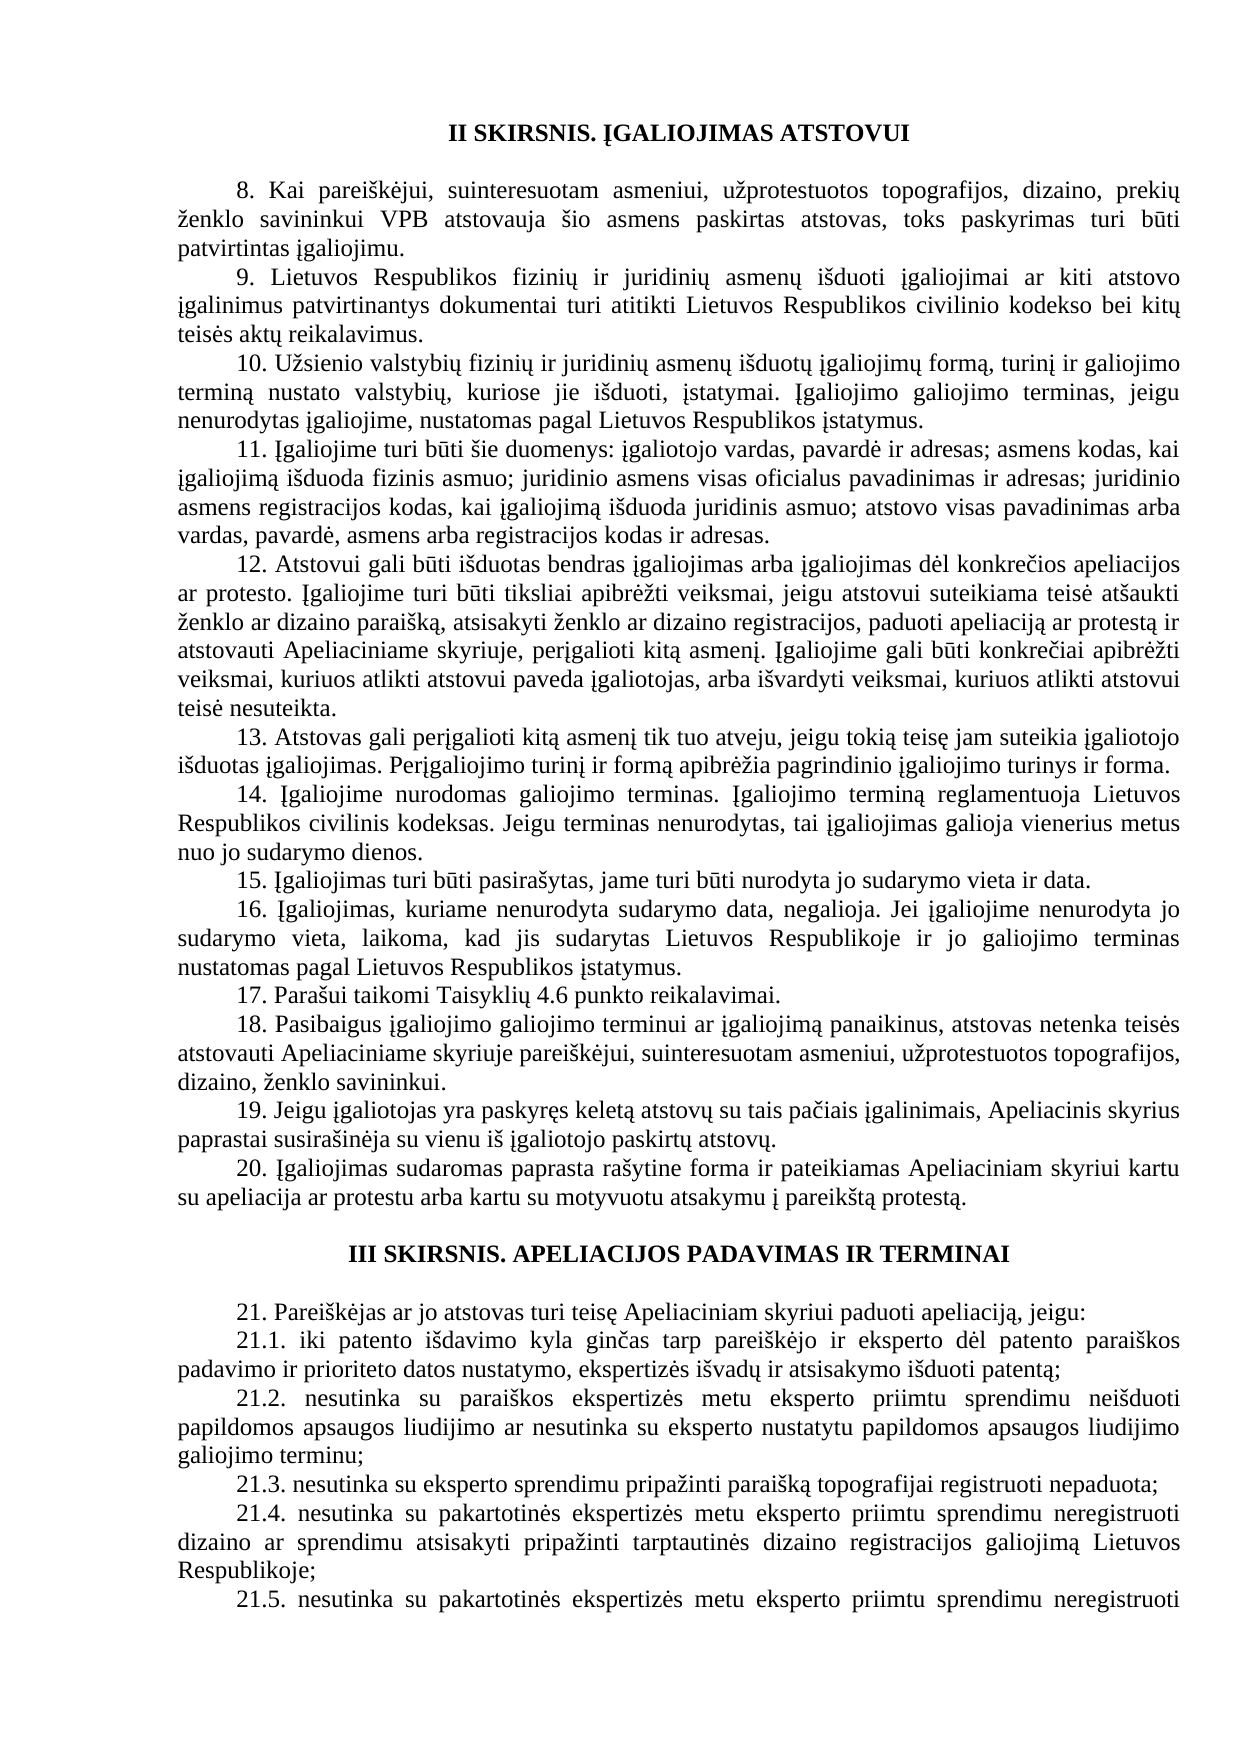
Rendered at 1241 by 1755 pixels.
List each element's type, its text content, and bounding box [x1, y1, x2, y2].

text 16. Įgaliojimas, kuriame nenurodyta sudarymo data, negalioja. Jei įgaliojime nenurodyta jo sudarymo vieta, laikoma, kad jis sudarytas Lietuvos Respublikoje ir jo galiojimo terminas nustatomas pagal Lietuvos Respublikos įstatymus. [177, 894, 1181, 981]
text 10. Užsienio valstybių fizinių ir juridinių asmenų išduotų įgaliojimų formą, turinį ir galiojimo terminą nustato valstybių, kuriose jie išduoti, įstatymai. Įgaliojimo galiojimo terminas, jeigu nenurodytas įgaliojime, nustatomas pagal Lietuvos Respublikos įstatymus. [177, 348, 1181, 434]
text 15. Įgaliojimas turi būti pasirašytas, jame turi būti nurodyta jo sudarymo vieta ir data. [177, 866, 1181, 894]
text 21.5. nesutinka su pakartotinės ekspertizės metu eksperto priimtu sprendimu neregistruoti [177, 1584, 1181, 1613]
text 9. Lietuvos Respublikos fizinių ir juridinių asmenų išduoti įgaliojimai ar kiti atstovo įgalinimus patvirtinantys dokumentai turi atitikti Lietuvos Respublikos civilinio kodekso bei kitų teisės aktų reikalavimus. [177, 262, 1181, 348]
text 21.4. nesutinka su pakartotinės ekspertizės metu eksperto priimtu sprendimu neregistruoti dizaino ar sprendimu atsisakyti pripažinti tarptautinės dizaino registracijos galiojimą Lietuvos Respublikoje; [177, 1498, 1181, 1584]
text 19. Jeigu įgaliotojas yra paskyręs keletą atstovų su tais pačiais įgalinimais, Apeliacinis skyrius paprastai susirašinėja su vienu iš įgaliotojo paskirtų atstovų. [177, 1096, 1181, 1153]
text 21.2. nesutinka su paraiškos ekspertizės metu eksperto priimtu sprendimu neišduoti papildomos apsaugos liudijimo ar nesutinka su eksperto nustatytu papildomos apsaugos liudijimo galiojimo terminu; [177, 1383, 1181, 1469]
text 21.1. iki patento išdavimo kyla ginčas tarp pareiškėjo ir eksperto dėl patento paraiškos padavimo ir prioriteto datos nustatymo, ekspertizės išvadų ir atsisakymo išduoti patentą; [177, 1326, 1181, 1383]
text 18. Pasibaigus įgaliojimo galiojimo terminui ar įgaliojimą panaikinus, atstovas netenka teisės atstovauti Apeliaciniame skyriuje pareiškėjui, suinteresuotam asmeniui, užprotestuotos topografijos, dizaino, ženklo savininkui. [177, 1009, 1181, 1096]
text II SKIRSNIS. ĮGALIOJIMAS ATSTOVUI [177, 118, 1181, 147]
text 21.3. nesutinka su eksperto sprendimu pripažinti paraišką topografijai registruoti nepaduota; [177, 1469, 1181, 1498]
text 13. Atstovas gali perįgalioti kitą asmenį tik tuo atveju, jeigu tokią teisę jam suteikia įgaliotojo išduotas įgaliojimas. Perįgaliojimo turinį ir formą apibrėžia pagrindinio įgaliojimo turinys ir forma. [177, 722, 1181, 779]
text 12. Atstovui gali būti išduotas bendras įgaliojimas arba įgaliojimas dėl konkrečios apeliacijos ar protesto. Įgaliojime turi būti tiksliai apibrėžti veiksmai, jeigu atstovui suteikiama teisė atšaukti ženklo ar dizaino paraišką, atsisakyti ženklo ar dizaino registracijos, paduoti apeliaciją ar protestą ir atstovauti Apeliaciniame skyriuje, perįgalioti kitą asmenį. Įgaliojime gali būti konkrečiai apibrėžti veiksmai, kuriuos atlikti atstovui paveda įgaliotojas, arba išvardyti veiksmai, kuriuos atlikti atstovui teisė nesuteikta. [177, 549, 1181, 722]
text 17. Parašui taikomi Taisyklių 4.6 punkto reikalavimai. [177, 981, 1181, 1009]
text 8. Kai pareiškėjui, suinteresuotam asmeniui, užprotestuotos topografijos, dizaino, prekių ženklo savininkui VPB atstovauja šio asmens paskirtas atstovas, toks paskyrimas turi būti patvirtintas įgaliojimu. [177, 176, 1181, 262]
text 14. Įgaliojime nurodomas galiojimo terminas. Įgaliojimo terminą reglamentuoja Lietuvos Respublikos civilinis kodeksas. Jeigu terminas nenurodytas, tai įgaliojimas galioja vienerius metus nuo jo sudarymo dienos. [177, 779, 1181, 866]
text 20. Įgaliojimas sudaromas paprasta rašytine forma ir pateikiamas Apeliaciniam skyriui kartu su apeliacija ar protestu arba kartu su motyvuotu atsakymu į pareikštą protestą. [177, 1153, 1181, 1211]
text III SKIRSNIS. APELIACIJOS PADAVIMAS IR TERMINAI [177, 1239, 1181, 1268]
text 21. Pareiškėjas ar jo atstovas turi teisę Apeliaciniam skyriui paduoti apeliaciją, jeigu: [177, 1297, 1181, 1326]
text 11. Įgaliojime turi būti šie duomenys: įgaliotojo vardas, pavardė ir adresas; asmens kodas, kai įgaliojimą išduoda fizinis asmuo; juridinio asmens visas oficialus pavadinimas ir adresas; juridinio asmens registracijos kodas, kai įgaliojimą išduoda juridinis asmuo; atstovo visas pavadinimas arba vardas, pavardė, asmens arba registracijos kodas ir adresas. [177, 434, 1181, 549]
